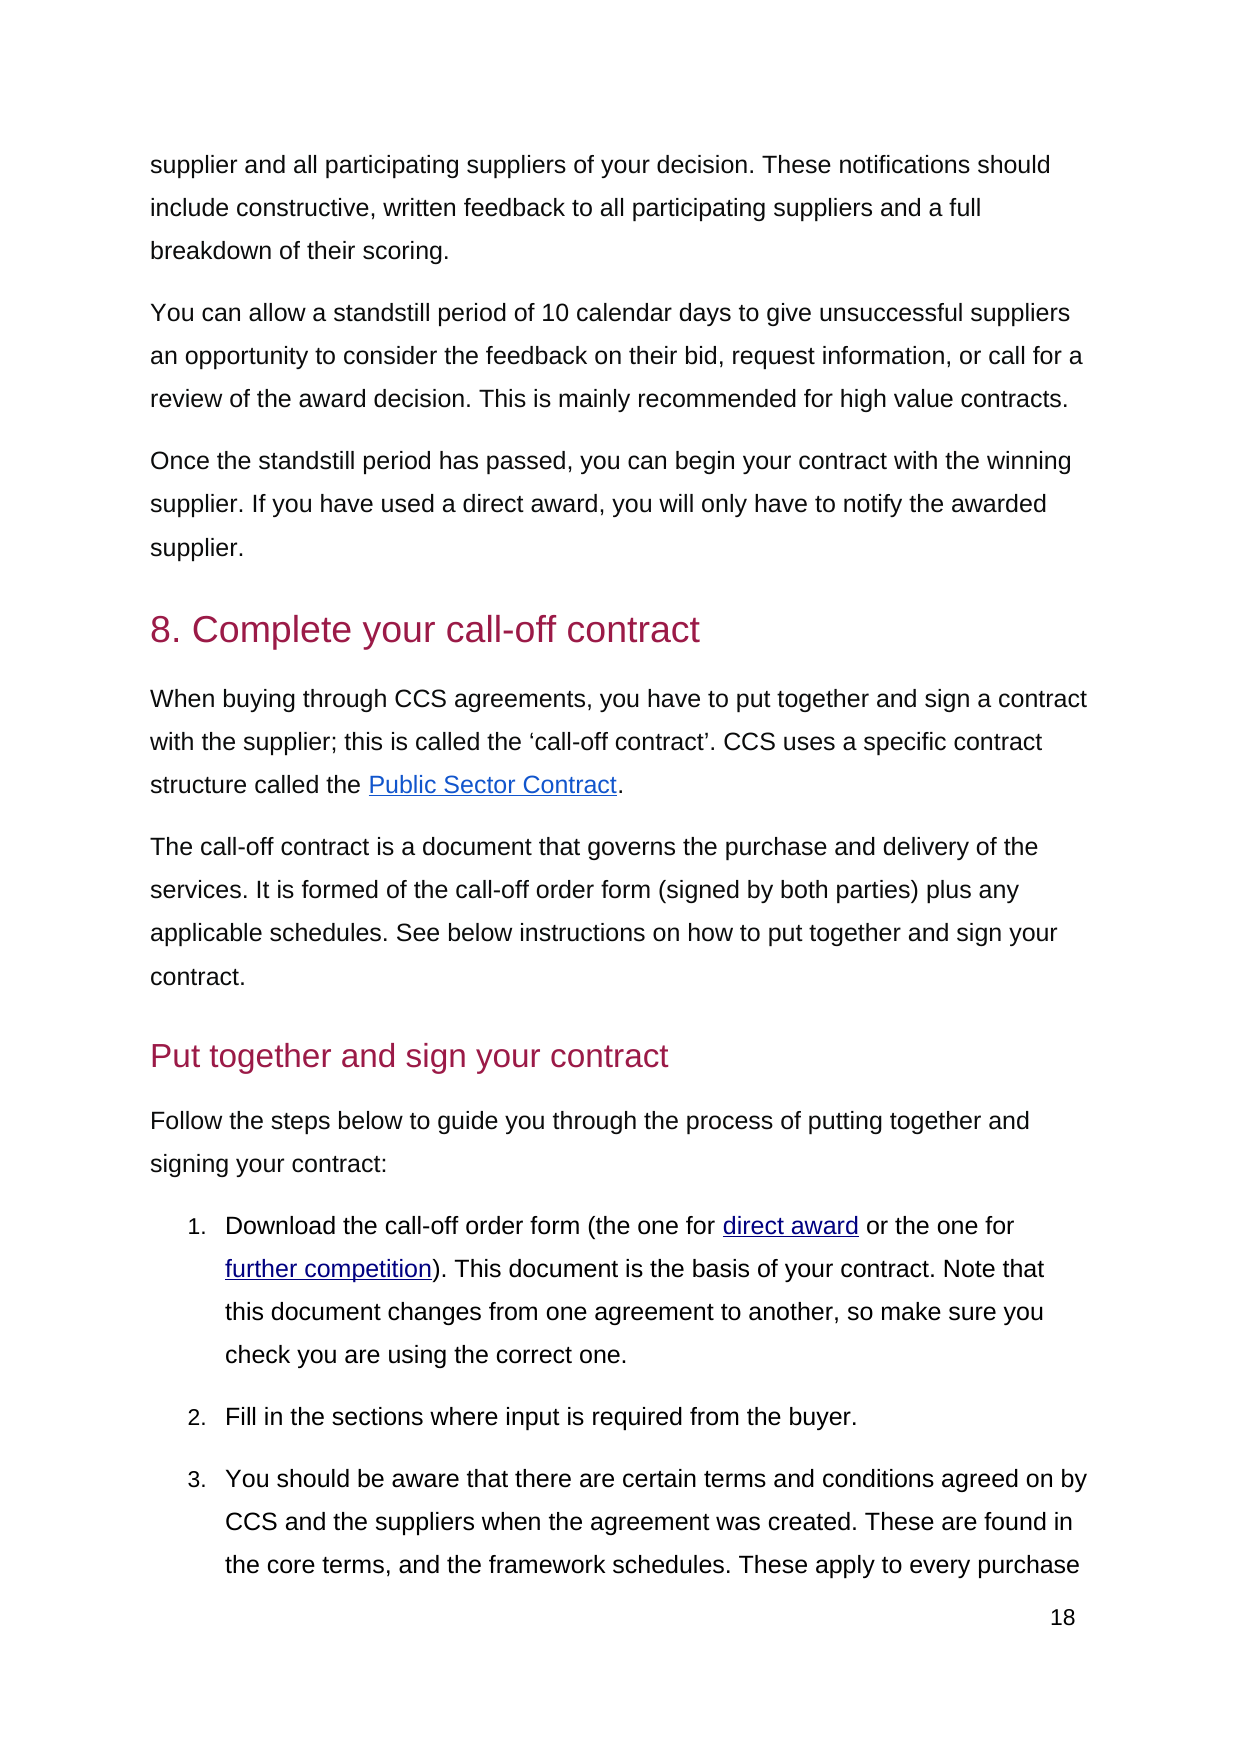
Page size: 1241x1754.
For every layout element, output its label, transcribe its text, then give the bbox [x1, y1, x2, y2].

text Follow the steps below to guide you through the process of putting together and signing your contract: [150, 1106, 1090, 1178]
text You can allow a standstill period of 10 calendar days to give unsuccessful suppliers an opportunity to consider the feedback on their bid, request information, or call for a review of the award decision. This is mainly recommended for high value contracts. [150, 298, 1090, 413]
text supplier and all participating suppliers of your decision. These notifications should include constructive, written feedback to all participating suppliers and a full breakdown of their scoring. [150, 150, 1090, 265]
text The call-off contract is a document that governs the purchase and delivery of the services. It is formed of the call-off order form (signed by both parties) plus any applicable schedules. See below instructions on how to put together and sign your contract. [150, 832, 1090, 990]
text When buying through CCS agreements, you have to put together and sign a contract with the supplier; this is called the ‘call-off contract’. CCS uses a specific contract structure called the Public Sector Contract. [150, 684, 1090, 799]
list Download the call-off order form (the one for direct award or the one for further competition). This document is the basis of your contract. Note that this document changes from one agreement to another, so make sure you check you are using the correct one. [187, 1211, 1090, 1369]
subtitle Put together and sign your contract [150, 1036, 1090, 1074]
text Once the standstill period has passed, you can begin your contract with the winning supplier. If you have used a direct award, you will only have to notify the awarded supplier. [150, 446, 1090, 561]
subtitle 8. Complete your call-off contract [150, 607, 1090, 650]
list Fill in the sections where input is required from the buyer. [187, 1402, 1090, 1431]
list You should be aware that there are certain terms and conditions agreed on by CCS and the suppliers when the agreement was created. These are found in the core terms, and the framework schedules. These apply to every purchase [187, 1464, 1090, 1579]
